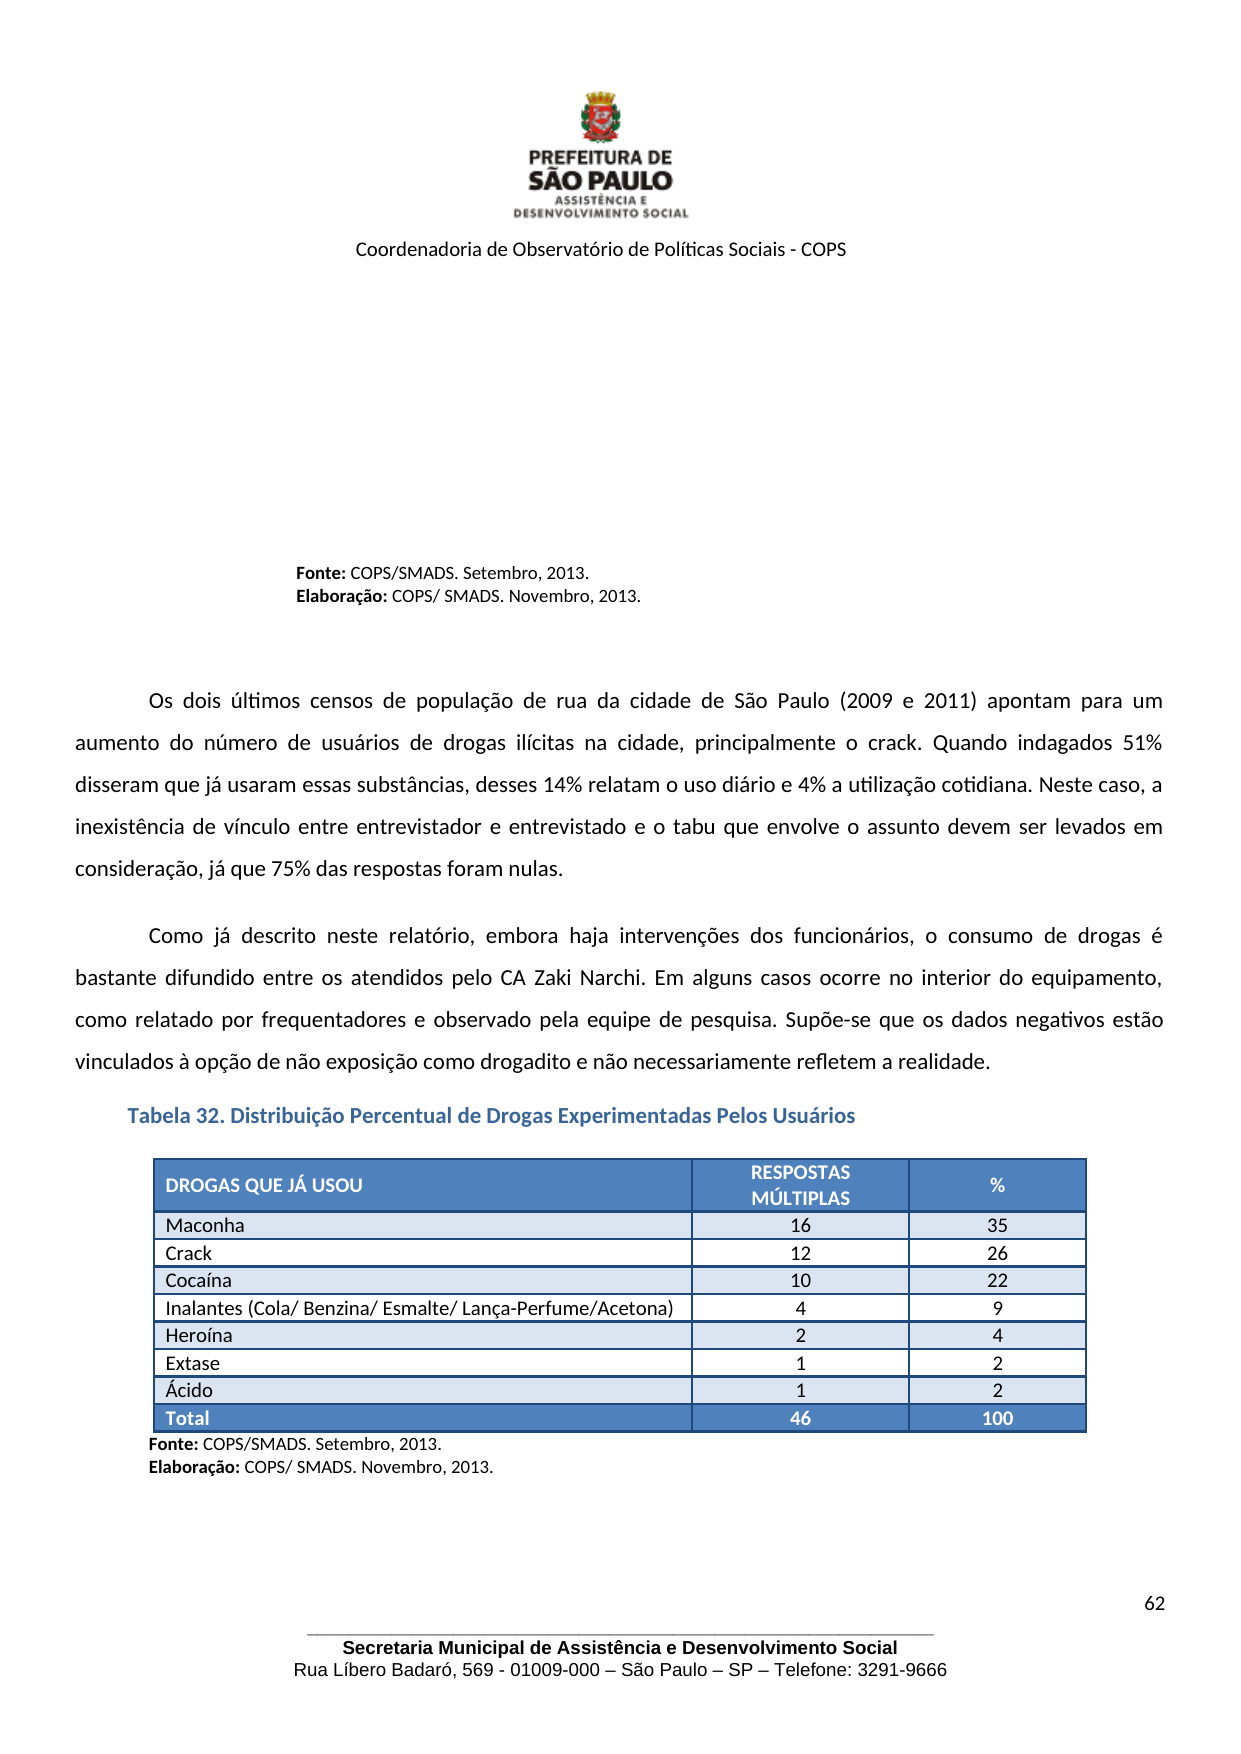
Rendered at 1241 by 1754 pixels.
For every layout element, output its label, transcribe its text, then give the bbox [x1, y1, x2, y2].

table_cell Crack [155, 1240, 691, 1265]
table_cell Ácido [155, 1378, 691, 1403]
table_cell 9 [910, 1295, 1085, 1320]
table_cell 4 [693, 1295, 908, 1320]
table_cell 2 [910, 1378, 1085, 1403]
table_cell 10 [693, 1268, 908, 1293]
table_cell Cocaína [155, 1268, 691, 1293]
list Tabela 32. Distribuição Percentual de Drogas Experimentadas Pelos Usuários [127, 1101, 1165, 1129]
table_cell 2 [910, 1350, 1085, 1375]
text Elaboração: COPS/ SMADS. Novembro, 2013. [222, 584, 1165, 607]
table_cell Heroína [155, 1323, 691, 1348]
table_cell Total [155, 1405, 691, 1430]
table_cell 4 [910, 1323, 1085, 1348]
text Fonte: COPS/SMADS. Setembro, 2013. [222, 561, 1165, 584]
table_cell 2 [693, 1323, 908, 1348]
table_cell 26 [910, 1240, 1085, 1265]
table_cell 1 [693, 1350, 908, 1375]
table_cell 16 [693, 1213, 908, 1238]
text Fonte: COPS/SMADS. Setembro, 2013. [149, 1432, 1165, 1455]
table_cell 100 [910, 1405, 1085, 1430]
table_cell Maconha [155, 1213, 691, 1238]
table_header % [910, 1160, 1085, 1210]
text Como já descrito neste relatório, embora haja intervenções dos funcionários, o consumo de drogas é bastante difundido entre os atendidos pelo CA Zaki Narchi. Em alguns casos ocorre no interior do equipamento, como relatado por frequentadores e observado pela equipe de pesquisa. Supõe-se que os dados negativos estão vinculados à opção de não exposição como drogadito e não necessariamente refletem a realidade. [75, 921, 1165, 1075]
table_header Drogas Que Já Usou [155, 1160, 691, 1210]
table_header Respostas Múltiplas [693, 1160, 908, 1210]
table_cell 46 [693, 1405, 908, 1430]
table_cell 12 [693, 1240, 908, 1265]
text Os dois últimos censos de população de rua da cidade de São Paulo (2009 e 2011) apontam para um aumento do número de usuários de drogas ilícitas na cidade, principalmente o crack. Quando indagados 51% disseram que já usaram essas substâncias, desses 14% relatam o uso diário e 4% a utilização cotidiana. Neste caso, a inexistência de vínculo entre entrevistador e entrevistado e o tabu que envolve o assunto devem ser levados em consideração, já que 75% das respostas foram nulas. [75, 686, 1165, 882]
table_cell 22 [910, 1268, 1085, 1293]
table_cell 35 [910, 1213, 1085, 1238]
table_cell Inalantes (Cola/ Benzina/ Esmalte/ Lança-Perfume/Acetona) [155, 1295, 691, 1320]
table_cell 1 [693, 1378, 908, 1403]
table_cell Extase [155, 1350, 691, 1375]
text Elaboração: COPS/ SMADS. Novembro, 2013. [149, 1455, 1165, 1478]
